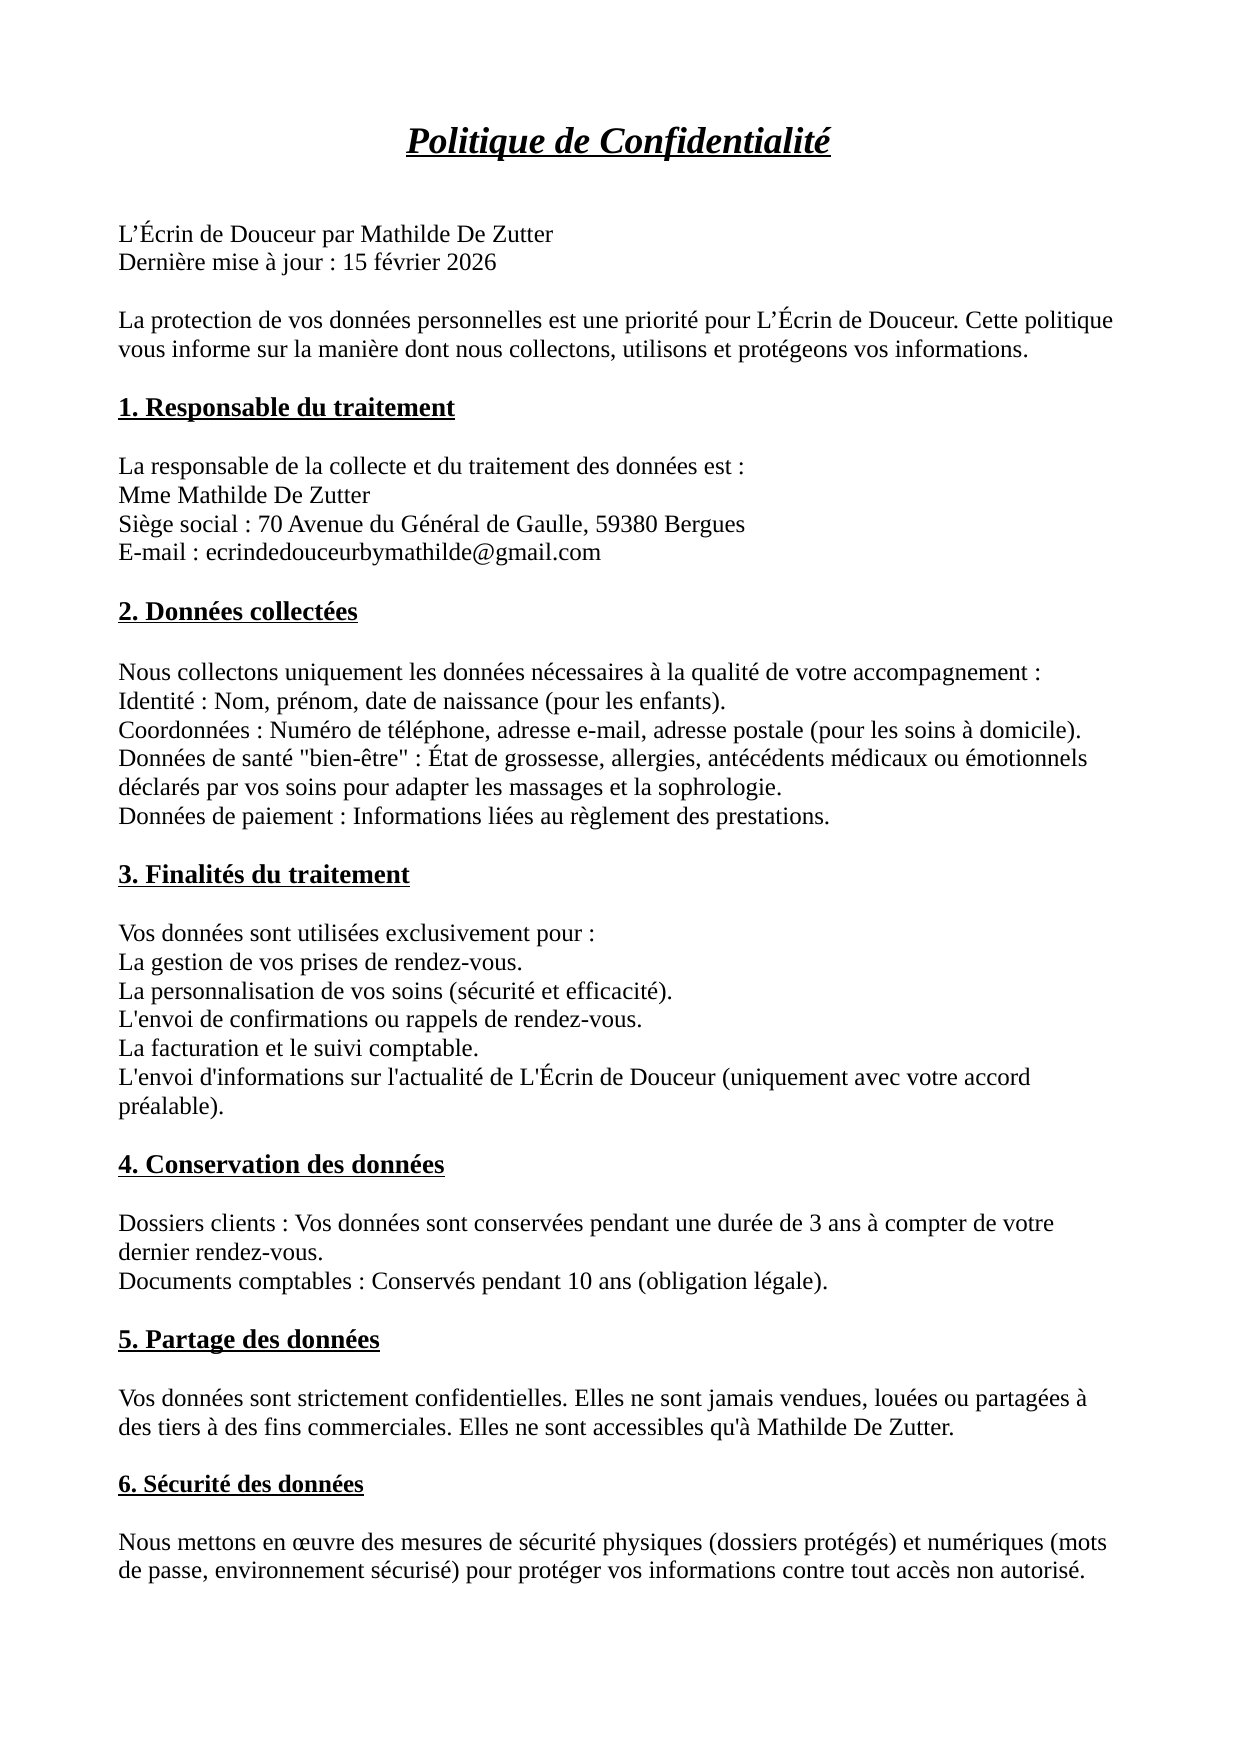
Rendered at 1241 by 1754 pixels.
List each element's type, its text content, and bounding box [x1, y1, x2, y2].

text Mme Mathilde De Zutter [118, 480, 1122, 509]
text ​La facturation et le suivi comptable. [118, 1033, 1122, 1062]
text ​La protection de vos données personnelles est une priorité pour L’Écrin de Douceur. Cette politique vous informe sur la manière dont nous collectons, utilisons et protégeons vos informations. [118, 305, 1122, 362]
text ​La gestion de vos prises de rendez-vous. [118, 947, 1122, 976]
text ​4. Conservation des données [118, 1148, 1122, 1179]
text ​Données de paiement : Informations liées au règlement des prestations. [118, 801, 1122, 830]
text ​L'envoi de confirmations ou rappels de rendez-vous. [118, 1004, 1122, 1033]
text ​Nous collectons uniquement les données nécessaires à la qualité de votre accompagnement : [118, 657, 1122, 686]
text ​ [118, 566, 1122, 595]
text ​1. Responsable du traitement [118, 391, 1122, 422]
text ​Documents comptables : Conservés pendant 10 ans (obligation légale). [118, 1266, 1122, 1294]
text E-mail : ecrindedouceurbymathilde@gmail.com [118, 537, 1122, 566]
text ​ [118, 1294, 1122, 1323]
text Nous mettons en œuvre des mesures de sécurité physiques (dossiers protégés) et numériques (mots de passe, environnement sécurisé) pour protéger vos informations contre tout accès non autorisé. [118, 1527, 1122, 1584]
text ​3. Finalités du traitement [118, 858, 1122, 889]
text ​ [118, 1354, 1122, 1383]
text ​ [118, 1179, 1122, 1208]
text ​ [118, 1441, 1122, 1469]
text ​Identité : Nom, prénom, date de naissance (pour les enfants). [118, 686, 1122, 715]
text Vos données sont utilisées exclusivement pour : [118, 918, 1122, 947]
text Politique de Confidentialité [118, 118, 1122, 161]
text ​L'envoi d'informations sur l'actualité de L'Écrin de Douceur (uniquement avec votre accord préalable). [118, 1062, 1122, 1119]
text ​La responsable de la collecte et du traitement des données est : [118, 451, 1122, 480]
text Dernière mise à jour : 15 février 2026 [118, 247, 1122, 276]
text ​ [118, 889, 1122, 918]
text ​Données de santé "bien-être" : État de grossesse, allergies, antécédents médicaux ou émotionnels déclarés par vos soins pour adapter les massages et la sophrologie. [118, 743, 1122, 801]
text 5. Partage des données [118, 1323, 1122, 1354]
text ​L’Écrin de Douceur par Mathilde De Zutter [118, 219, 1122, 247]
text Siège social : 70 Avenue du Général de Gaulle, 59380 Bergues [118, 509, 1122, 537]
text Dossiers clients : Vos données sont conservées pendant une durée de 3 ans à compter de votre dernier rendez-vous. [118, 1208, 1122, 1266]
text 2. Données collectées [118, 595, 1122, 626]
text ​La personnalisation de vos soins (sécurité et efficacité). [118, 976, 1122, 1004]
text ​ [118, 1498, 1122, 1527]
text ​ [118, 1584, 1122, 1613]
text Vos données sont strictement confidentielles. Elles ne sont jamais vendues, louées ou partagées à des tiers à des fins commerciales. Elles ne sont accessibles qu'à Mathilde De Zutter. [118, 1383, 1122, 1441]
text 6. Sécurité des données [118, 1469, 1122, 1498]
text ​Coordonnées : Numéro de téléphone, adresse e-mail, adresse postale (pour les soins à domicile). [118, 715, 1122, 743]
